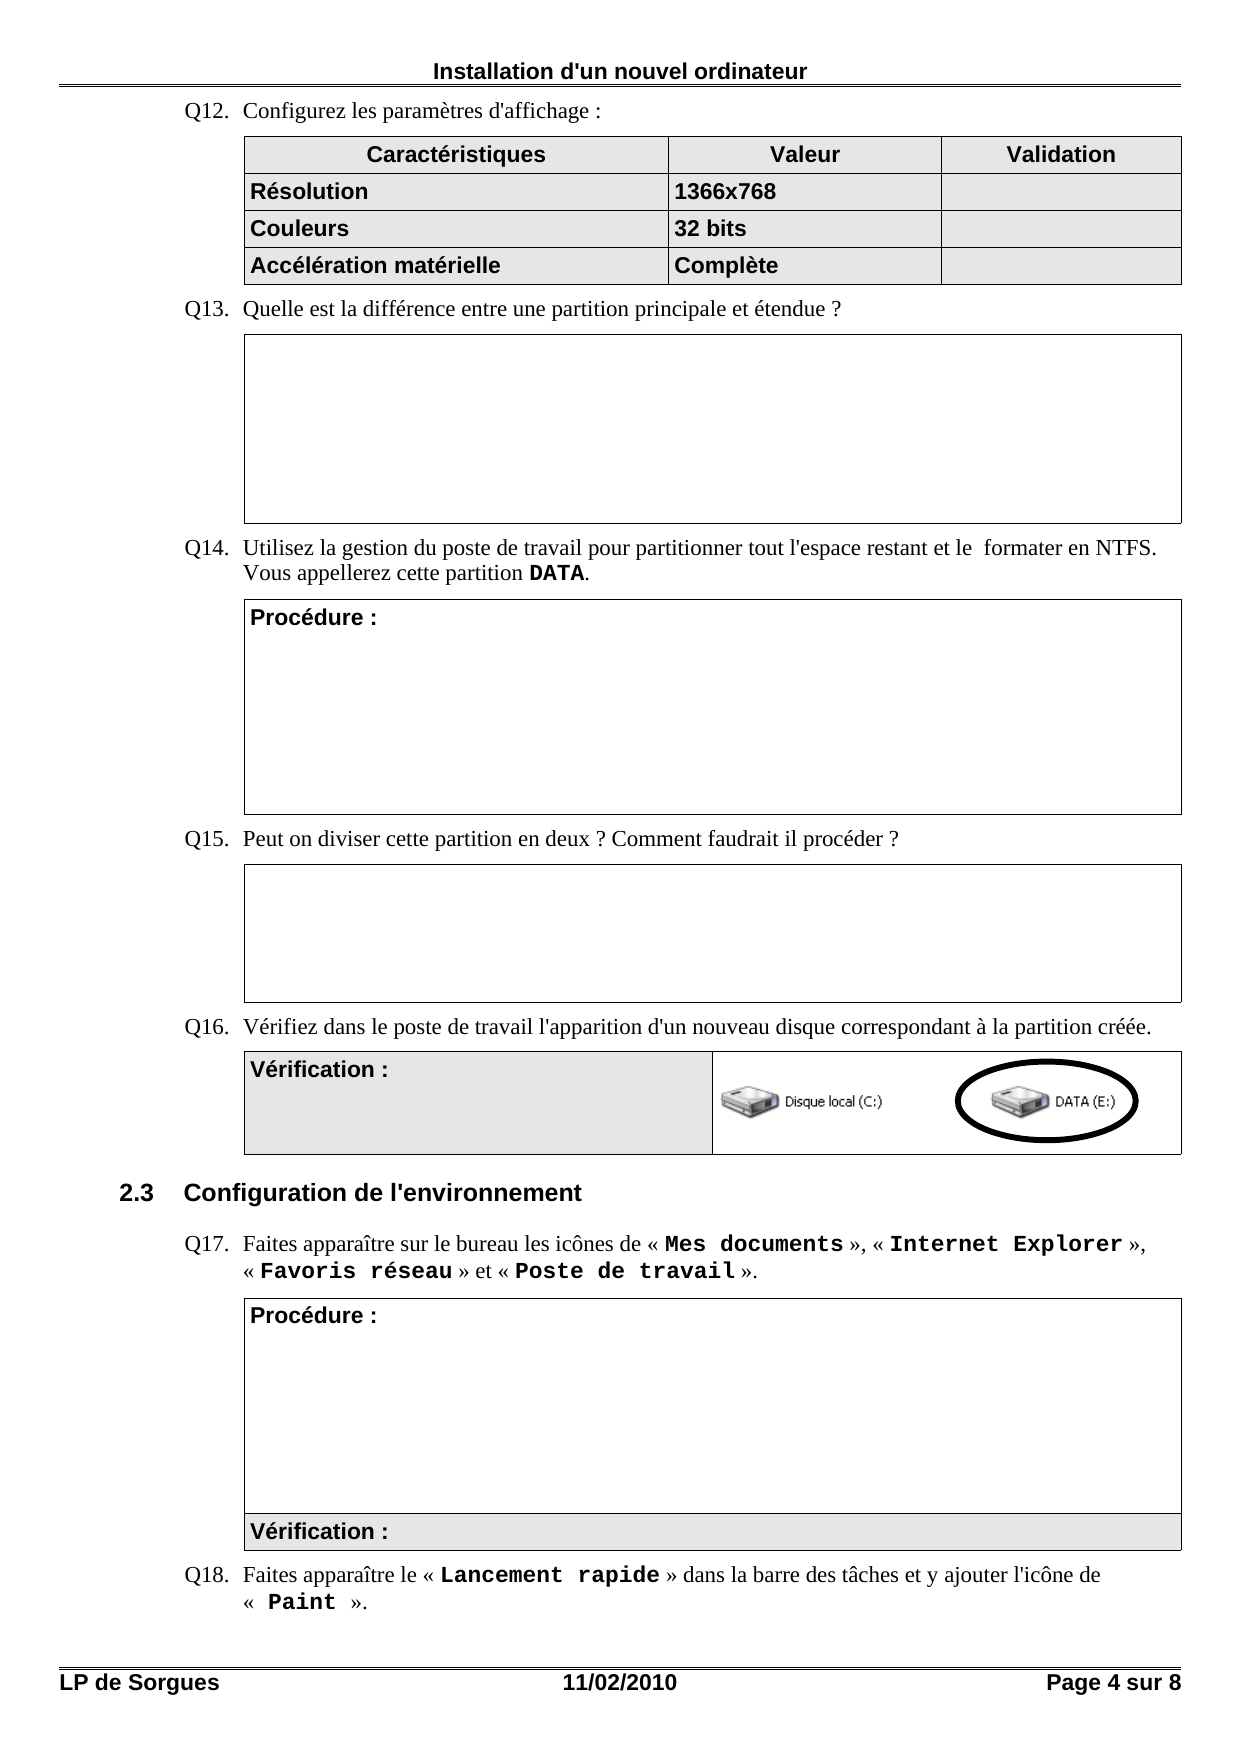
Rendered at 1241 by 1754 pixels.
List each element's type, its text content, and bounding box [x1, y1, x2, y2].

table_header Valeur [669, 137, 941, 173]
table_header Procédure : [245, 600, 1181, 814]
table_header Caractéristiques [245, 137, 668, 173]
table_cell [942, 174, 1181, 210]
list Faites apparaître le « Lancement rapide » dans la barre des tâches et y ajouter l'icône de « Paint ». [184, 1562, 1181, 1616]
table_cell [942, 248, 1181, 284]
table_cell 1366x768 [669, 174, 941, 210]
list Utilisez la gestion du poste de travail pour partitionner tout l'espace restant et le formater en NTFS. Vous appellerez cette partition DATA. [184, 535, 1181, 587]
table_header [245, 865, 1181, 1002]
list Peut on diviser cette partition en deux ? Comment faudrait il procéder ? [184, 826, 1181, 852]
list Quelle est la différence entre une partition principale et étendue ? [184, 296, 1181, 322]
table_cell [942, 211, 1181, 247]
table_cell Complète [669, 248, 941, 284]
subtitle Configuration de l'environnement [112, 1179, 1181, 1207]
table_cell Résolution [245, 174, 668, 210]
list Faites apparaître sur le bureau les icônes de « Mes documents », « Internet Explorer », « Favoris réseau » et « Poste de travail ». [184, 1231, 1181, 1286]
table_cell 32 bits [669, 211, 941, 247]
table_header [245, 335, 1181, 523]
table_header [713, 1052, 1181, 1154]
table_cell Vérification : [245, 1514, 1181, 1550]
table_cell Accélération matérielle [245, 248, 668, 284]
list Configurez les paramètres d'affichage : [184, 98, 1181, 124]
list Vérifiez dans le poste de travail l'apparition d'un nouveau disque correspondant à la partition créée. [184, 1014, 1181, 1039]
table_header Validation [942, 137, 1181, 173]
table_header Vérification : [245, 1052, 712, 1154]
table_header Procédure : [245, 1299, 1181, 1512]
table_cell Couleurs [245, 211, 668, 247]
